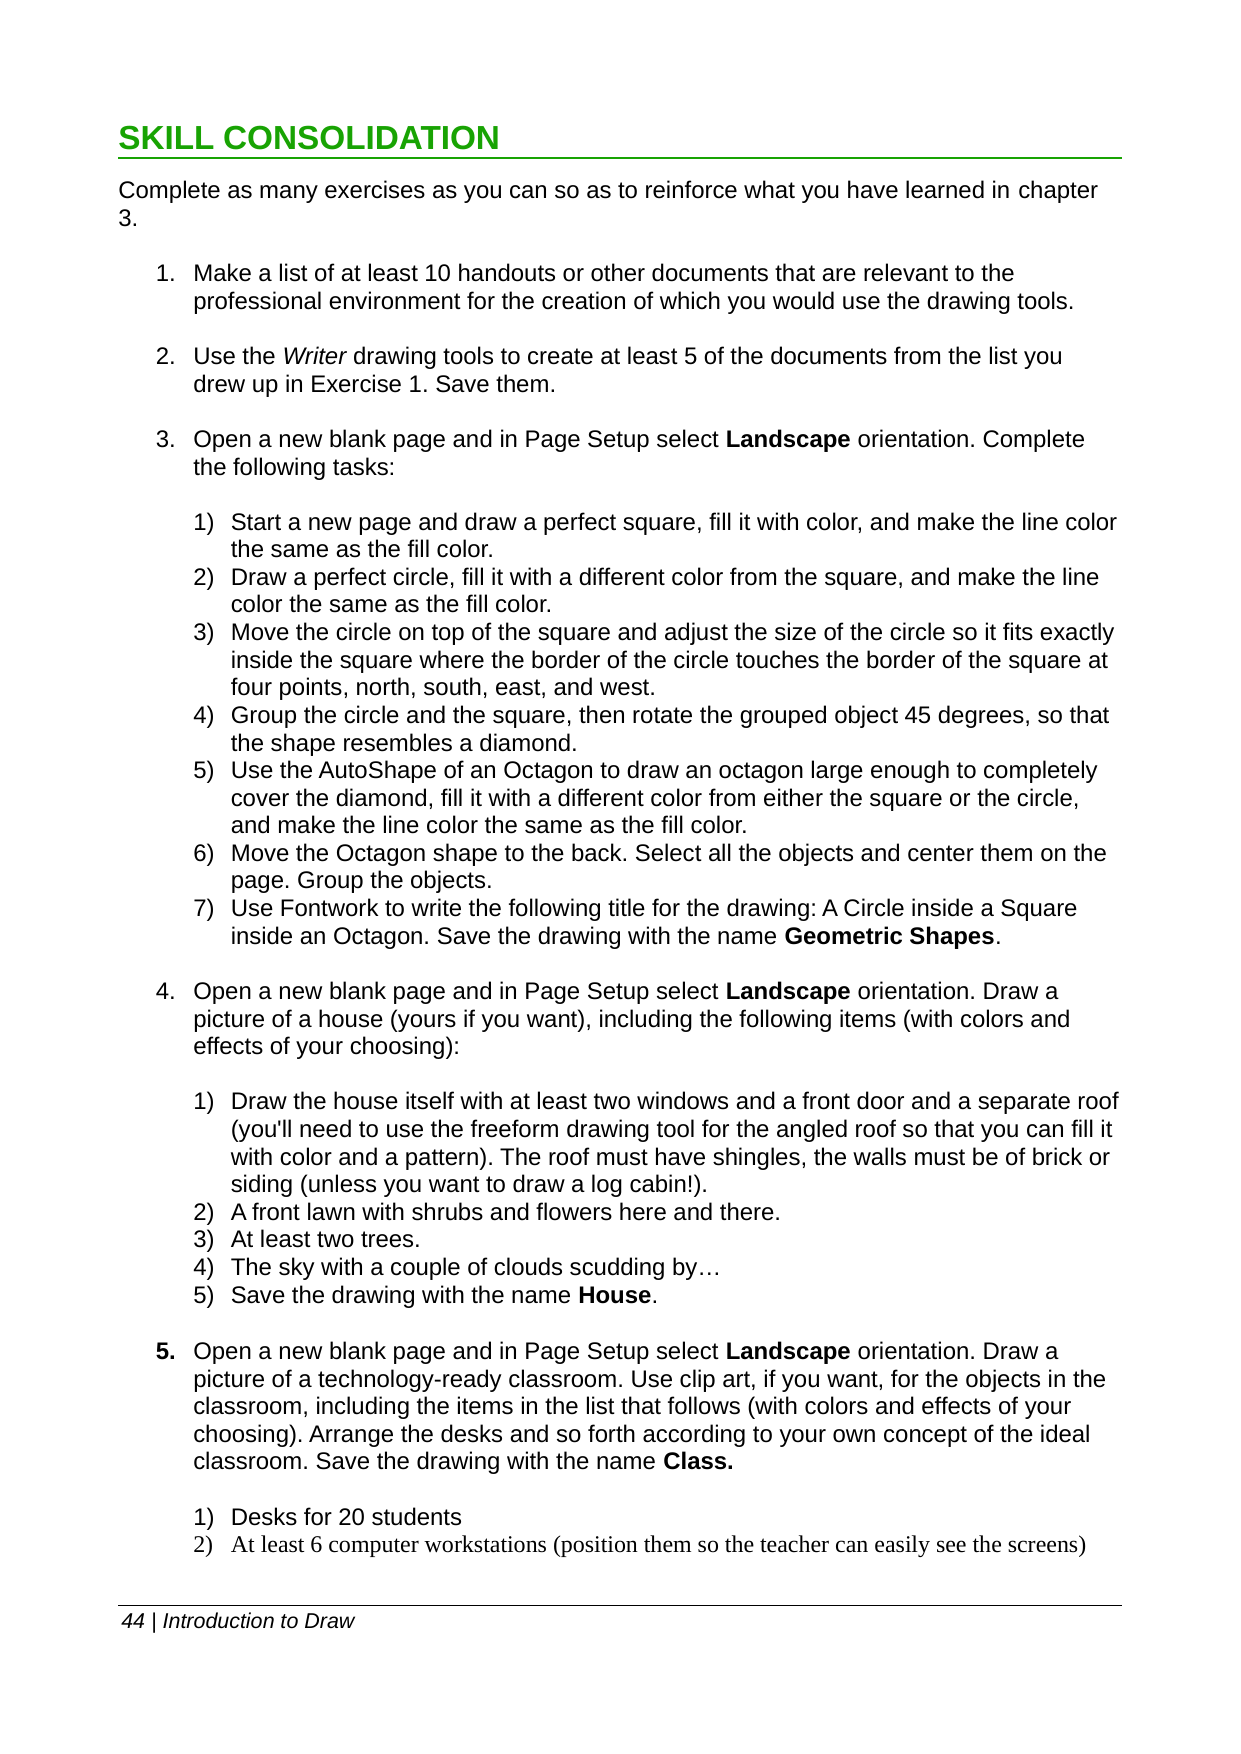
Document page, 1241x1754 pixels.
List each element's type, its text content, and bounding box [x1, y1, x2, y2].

list Open a new blank page and in Page Setup select Landscape orientation. Complete the following tasks: [156, 425, 1122, 480]
list Draw a perfect circle, fill it with a different color from the square, and make the line color the same as the fill color. [193, 563, 1122, 618]
list Make a list of at least 10 handouts or other documents that are relevant to the professional environment for the creation of which you would use the drawing tools. [156, 259, 1122, 314]
list Open a new blank page and in Page Setup select Landscape orientation. Draw a picture of a house (yours if you want), including the following items (with colors and effects of your choosing): [156, 977, 1122, 1060]
list Move the Octagon shape to the back. Select all the objects and center them on the page. Group the objects. [193, 839, 1122, 894]
list Desks for 20 students [193, 1502, 1122, 1530]
text Complete as many exercises as you can so as to reinforce what you have learned in chapter 3. [118, 176, 1122, 232]
list Save the drawing with the name House. [193, 1281, 1122, 1308]
list Open a new blank page and in Page Setup select Landscape orientation. Draw a picture of a technology-ready classroom. Use clip art, if you want, for the objects in the classroom, including the items in the list that follows (with colors and effects of your choosing). Arrange the desks and so forth according to your own concept of the ideal classroom. Save the drawing with the name Class. [156, 1337, 1122, 1475]
list At least 6 computer workstations (position them so the teacher can easily see the screens) [193, 1530, 1122, 1558]
list Use Fontwork to write the following title for the drawing: A Circle inside a Square inside an Octagon. Save the drawing with the name Geometric Shapes. [193, 894, 1122, 949]
list Start a new page and draw a perfect square, fill it with color, and make the line color the same as the fill color. [193, 508, 1122, 563]
list Use the AutoShape of an Octagon to draw an octagon large enough to completely cover the diamond, fill it with a different color from either the square or the circle, and make the line color the same as the fill color. [193, 756, 1122, 839]
list A front lawn with shrubs and flowers here and there. [193, 1198, 1122, 1225]
list Draw the house itself with at least two windows and a front door and a separate roof (you'll need to use the freeform drawing tool for the angled roof so that you can fill it with color and a pattern). The roof must have shingles, the walls must be of brick or siding (unless you want to draw a log cabin!). [193, 1087, 1122, 1198]
subtitle SKILL CONSOLIDATION [118, 118, 1122, 157]
list The sky with a couple of clouds scudding by… [193, 1253, 1122, 1281]
list At least two trees. [193, 1225, 1122, 1253]
list Use the Writer drawing tools to create at least 5 of the documents from the list you drew up in Exercise 1. Save them. [156, 342, 1122, 397]
list Move the circle on top of the square and adjust the size of the circle so it fits exactly inside the square where the border of the circle touches the border of the square at four points, north, south, east, and west. [193, 618, 1122, 701]
list Group the circle and the square, then rotate the grouped object 45 degrees, so that the shape resembles a diamond. [193, 701, 1122, 756]
